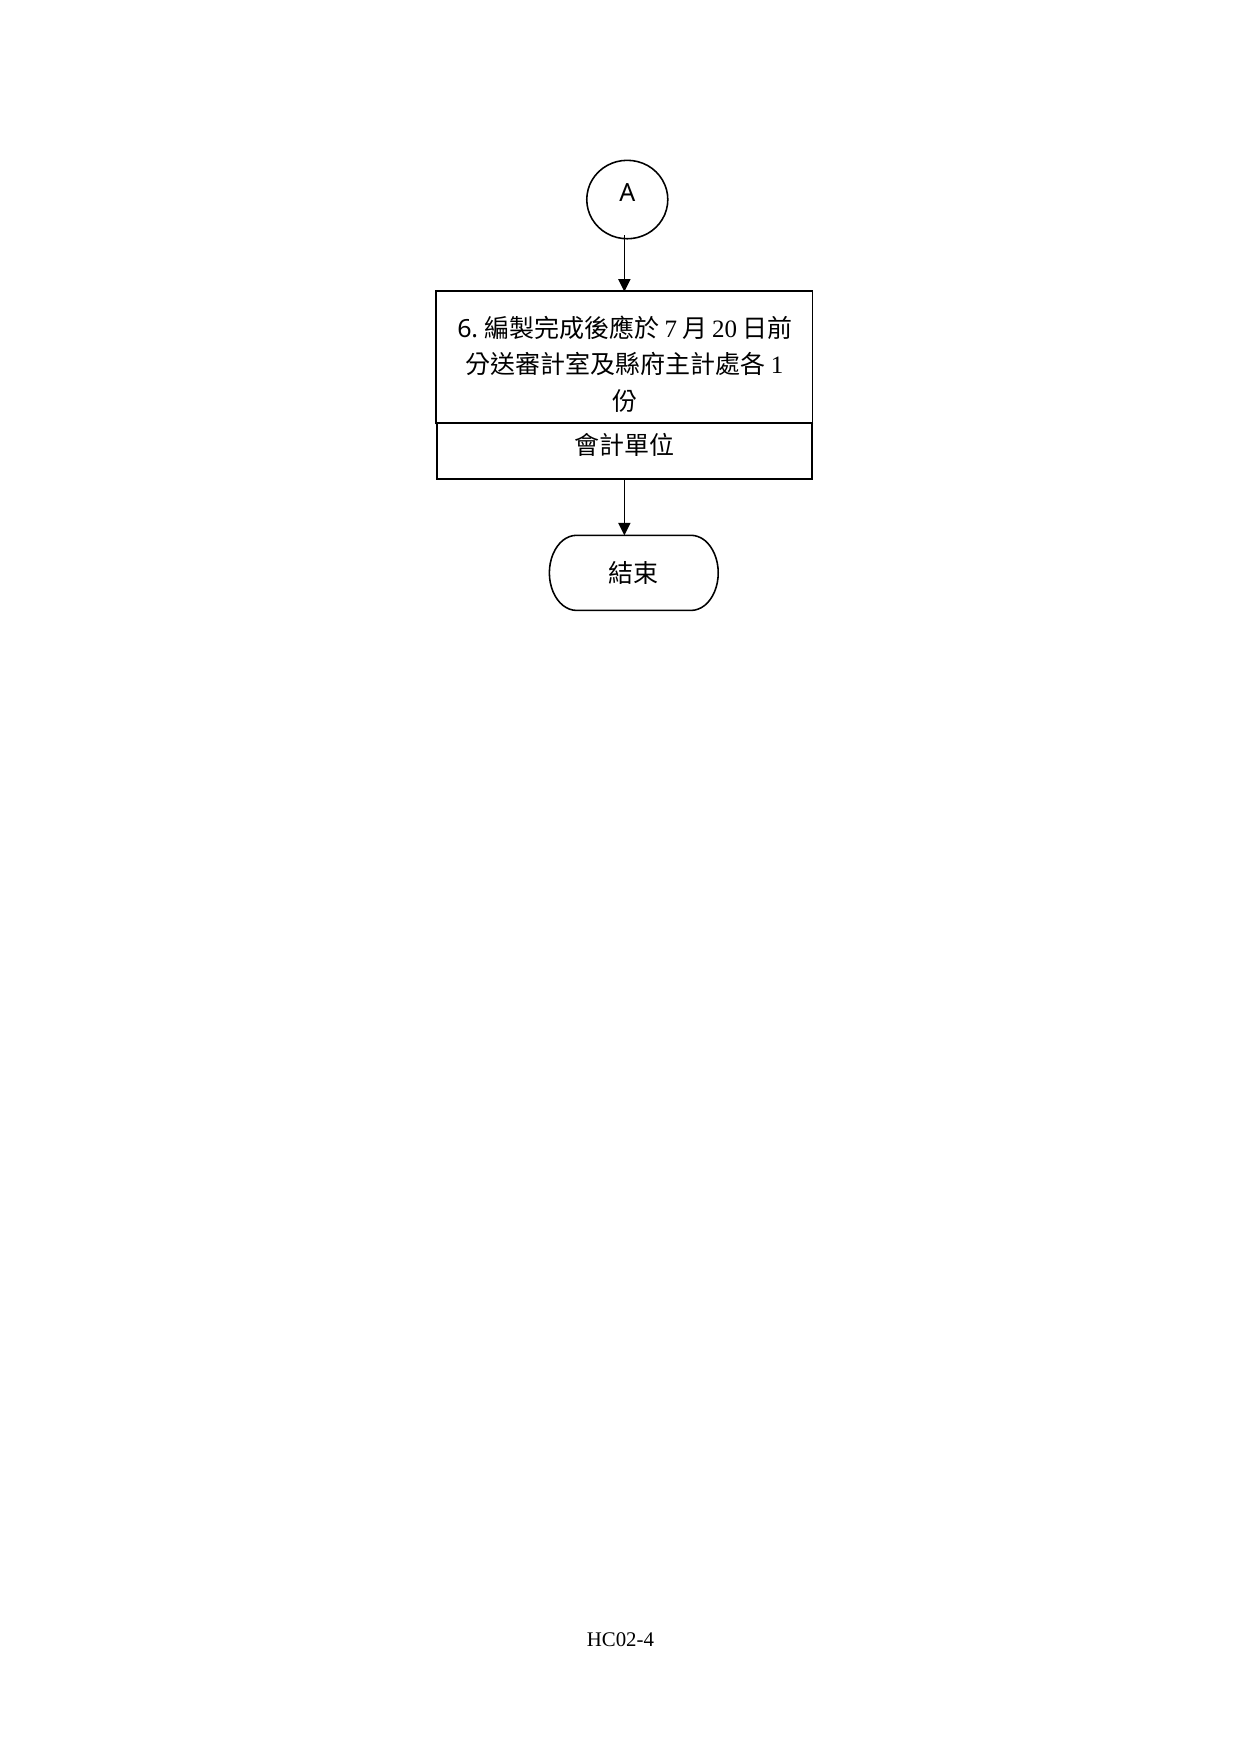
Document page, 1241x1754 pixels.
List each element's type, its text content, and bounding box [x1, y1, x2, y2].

text 6. 編製完成後應於7月20日前分送審計室及縣府主計處各1份 [452, 308, 797, 415]
text 會計單位 [453, 431, 796, 460]
